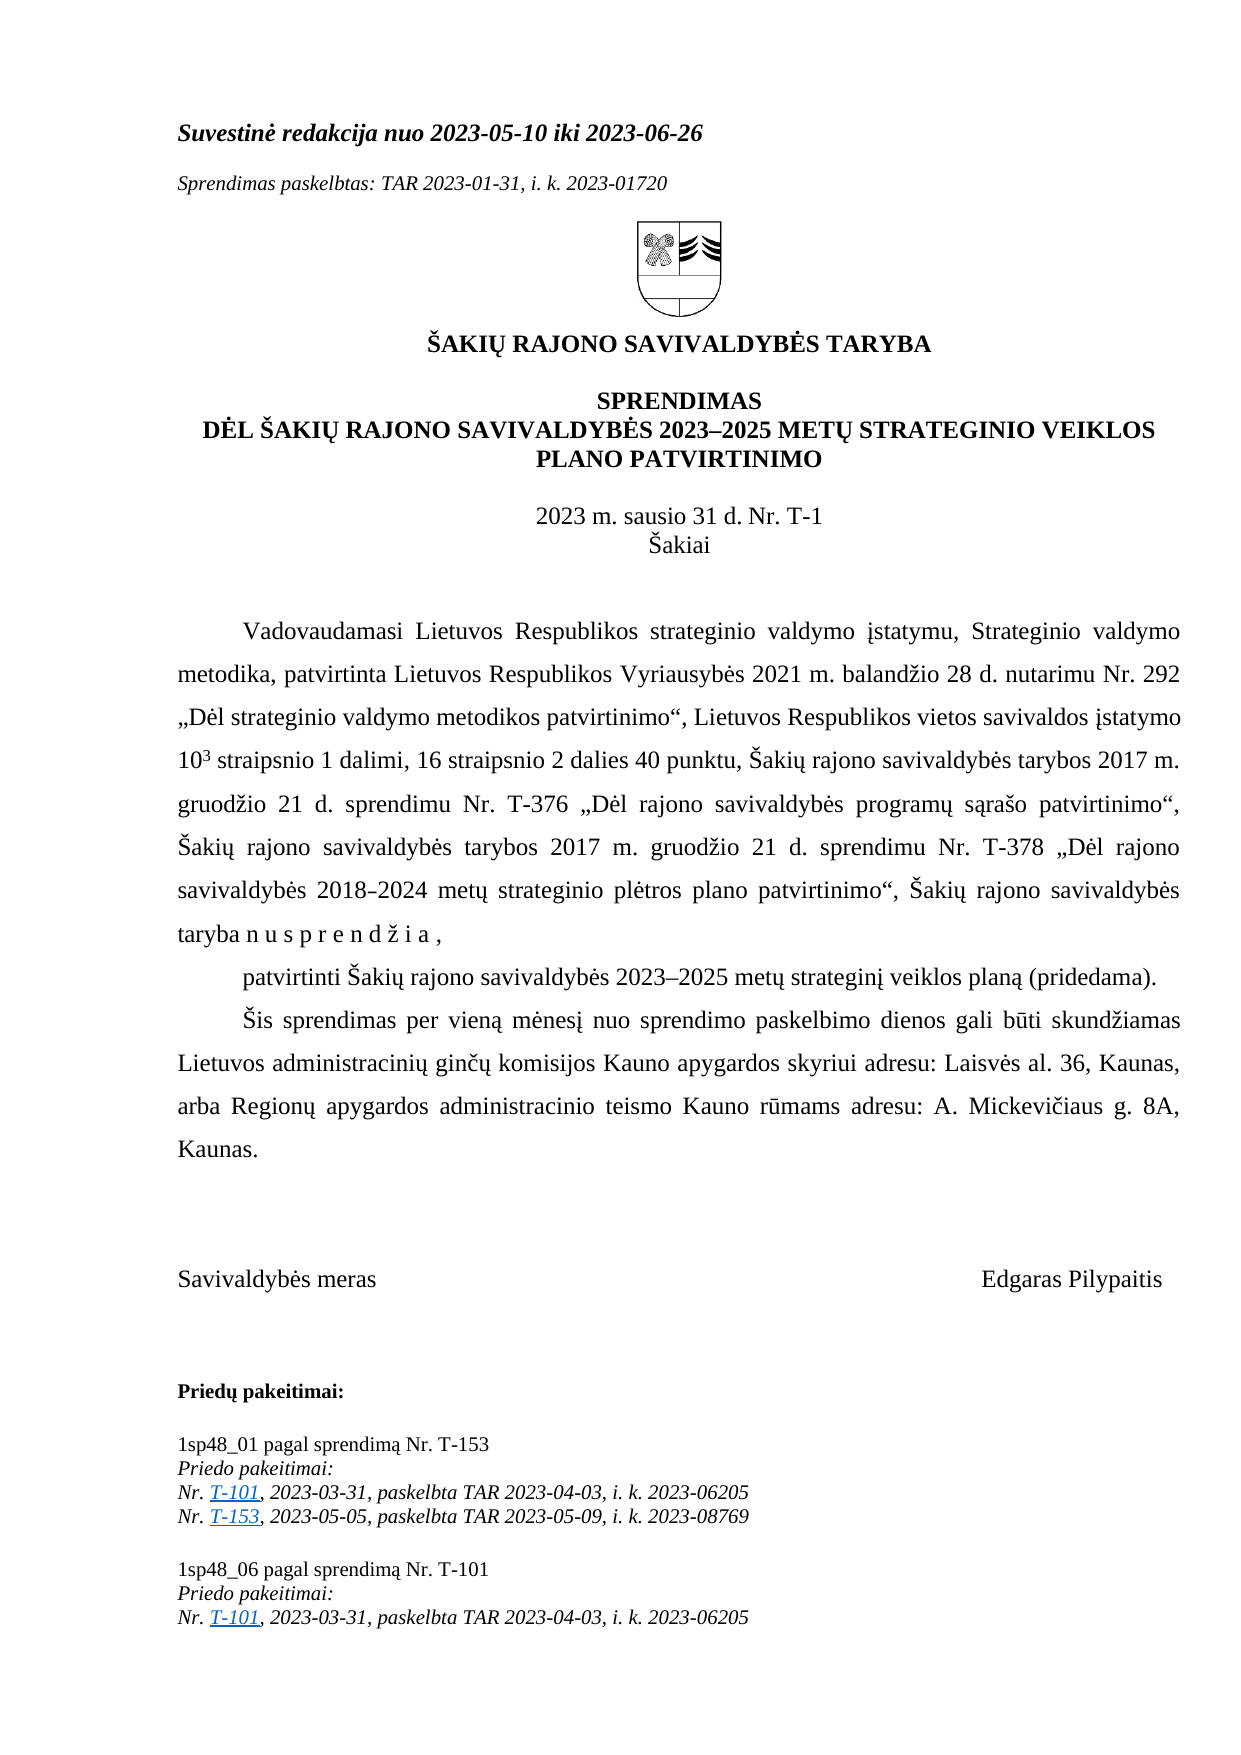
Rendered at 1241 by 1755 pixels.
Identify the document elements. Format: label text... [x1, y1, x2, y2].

text Savivaldybės meras Edgaras Pilypaitis [177, 1264, 1181, 1292]
text Nr. T-101, 2023-03-31, paskelbta TAR 2023-04-03, i. k. 2023-06205 [177, 1480, 1181, 1504]
text 1sp48_01 pagal sprendimą Nr. T-153 [177, 1432, 1181, 1456]
text Priedo pakeitimai: [177, 1581, 1181, 1605]
text ŠAKIŲ RAJONO SAVIVALDYBĖS TARYBA [177, 329, 1181, 357]
text Suvestinė redakcija nuo 2023-05-10 iki 2023-06-26 [177, 118, 1181, 147]
text Nr. T-153, 2023-05-05, paskelbta TAR 2023-05-09, i. k. 2023-08769 [177, 1504, 1181, 1528]
text Priedų pakeitimai: [177, 1379, 1181, 1403]
text 1sp48_06 pagal sprendimą Nr. T-101 [177, 1557, 1181, 1581]
text Vadovaudamasi Lietuvos Respublikos strateginio valdymo įstatymu, Strateginio valdymo metodika, patvirtinta Lietuvos Respublikos Vyriausybės 2021 m. balandžio 28 d. nutarimu Nr. 292 „Dėl strateginio valdymo metodikos patvirtinimo“, Lietuvos Respublikos vietos savivaldos įstatymo 103 straipsnio 1 dalimi, 16 straipsnio 2 dalies 40 punktu, Šakių rajono savivaldybės tarybos 2017 m. gruodžio 21 d. sprendimu Nr. T-376 „Dėl rajono savivaldybės programų sąrašo patvirtinimo“, Šakių rajono savivaldybės tarybos 2017 m. gruodžio 21 d. sprendimu Nr. T-378 „Dėl rajono savivaldybės 2018–2024 metų strateginio plėtros plano patvirtinimo“, Šakių rajono savivaldybės taryba nusprendžia, [177, 616, 1181, 947]
text Šakiai [177, 530, 1181, 559]
text Sprendimas paskelbtas: TAR 2023-01-31, i. k. 2023-01720 [177, 171, 1181, 195]
text Nr. T-101, 2023-03-31, paskelbta TAR 2023-04-03, i. k. 2023-06205 [177, 1605, 1181, 1629]
text DĖL ŠAKIŲ RAJONO SAVIVALDYBĖS 2023–2025 METŲ STRATEGINIO VEIKLOS PLANO PATVIRTINIMO [177, 415, 1181, 472]
text Priedo pakeitimai: [177, 1456, 1181, 1480]
text Šis sprendimas per vieną mėnesį nuo sprendimo paskelbimo dienos gali būti skundžiamas Lietuvos administracinių ginčų komisijos Kauno apygardos skyriui adresu: Laisvės al. 36, Kaunas, arba Regionų apygardos administracinio teismo Kauno rūmams adresu: A. Mickevičiaus g. 8A, Kaunas. [177, 1005, 1181, 1163]
subtitle SPRENDIMAS [177, 386, 1181, 415]
text patvirtinti Šakių rajono savivaldybės 2023–2025 metų strateginį veiklos planą (pridedama). [177, 962, 1181, 991]
text 2023 m. sausio 31 d. Nr. T-1 [177, 501, 1181, 530]
